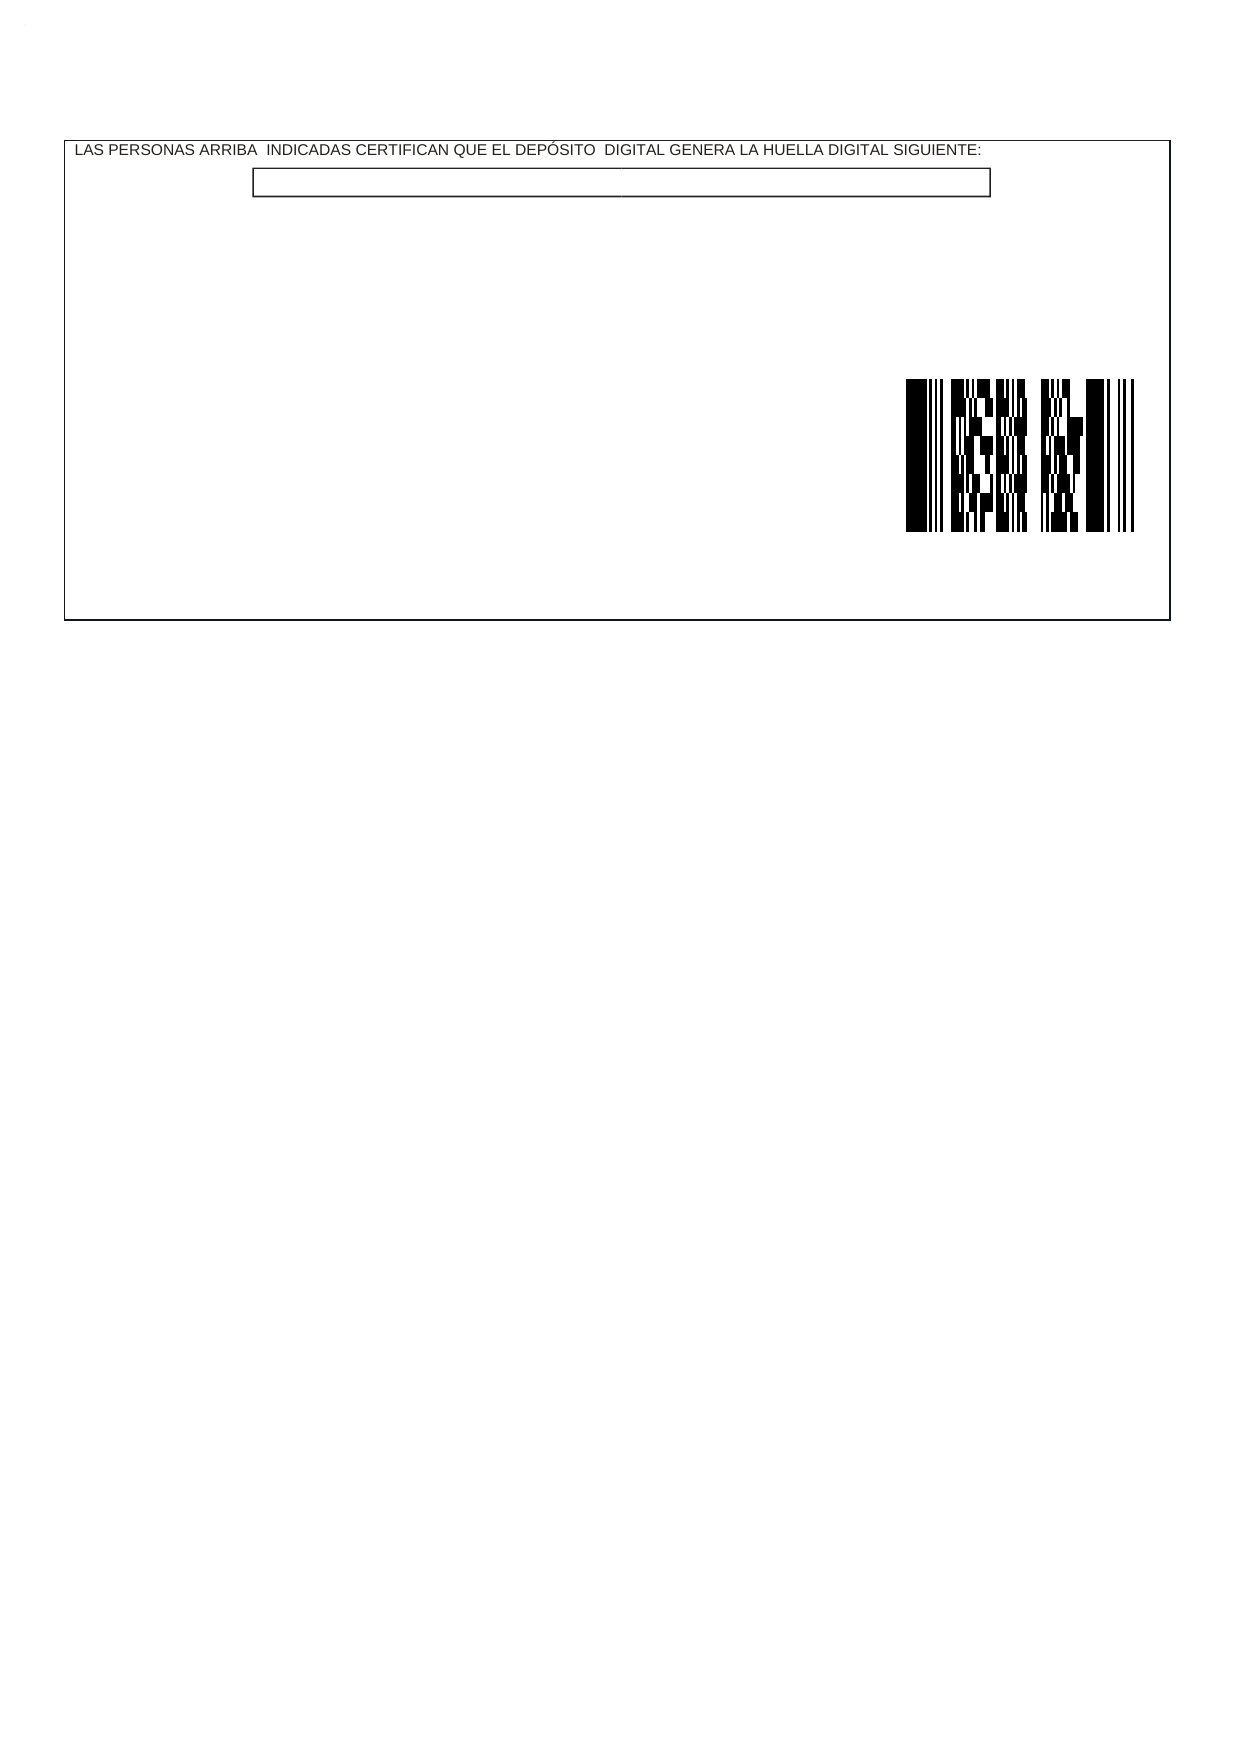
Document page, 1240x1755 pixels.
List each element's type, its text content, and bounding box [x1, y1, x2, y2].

table_cell LAS PERSONAS ARRIBA INDICADAS CERTIFICAN QUE EL DEPÓSITO DIGITAL GENERA LA HUELLA DIGITAL SIGUIENTE: [76, 141, 1169, 619]
table_cell [65, 141, 76, 619]
